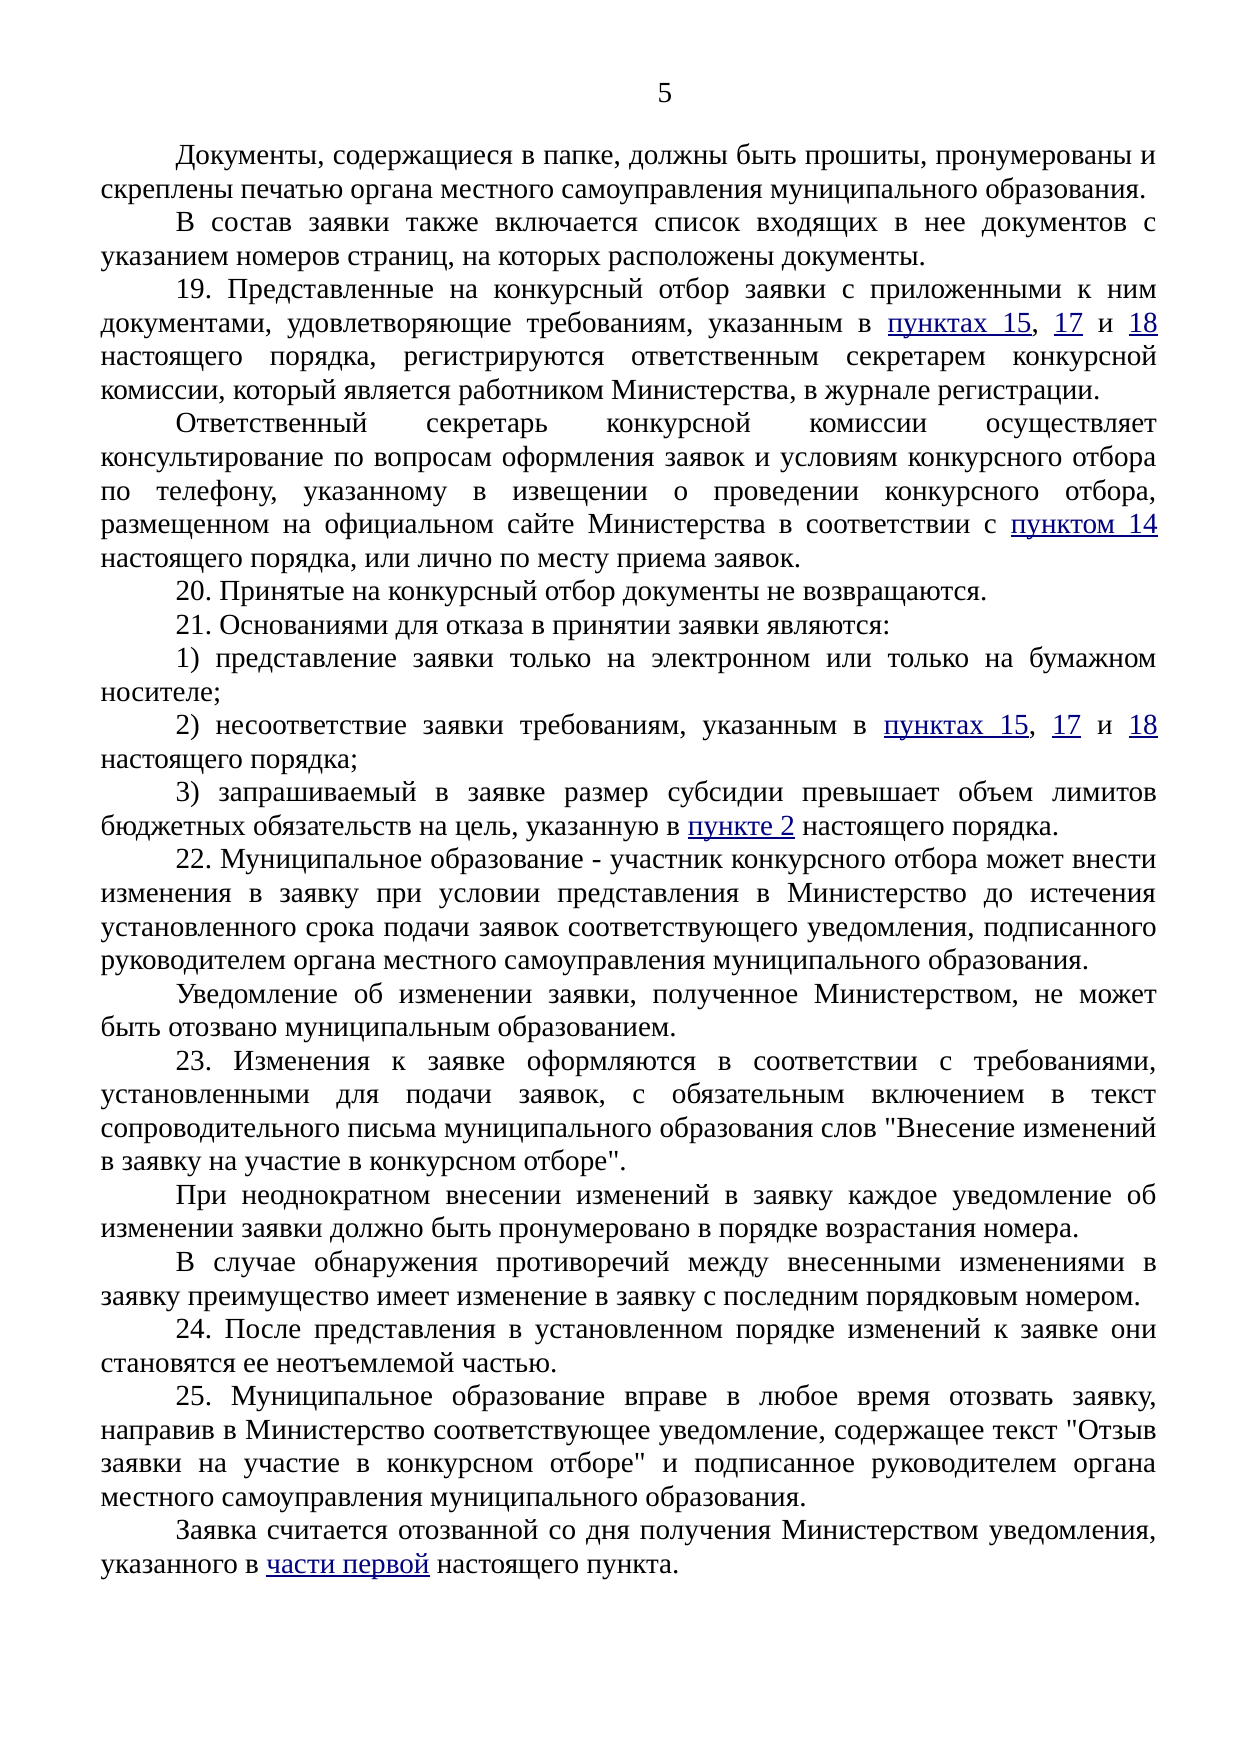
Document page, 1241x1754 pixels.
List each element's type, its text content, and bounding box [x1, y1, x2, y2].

text 20. Принятые на конкурсный отбор документы не возвращаются. [100, 573, 1157, 607]
text Ответственный секретарь конкурсной комиссии осуществляет консультирование по вопросам оформления заявок и условиям конкурсного отбора по телефону, указанному в извещении о проведении конкурсного отбора, размещенном на официальном сайте Министерства в соответствии с пунктом 14 настоящего порядка, или лично по месту приема заявок. [100, 406, 1157, 573]
text 19. Представленные на конкурсный отбор заявки с приложенными к ним документами, удовлетворяющие требованиям, указанным в пунктах 15, 17 и 18 настоящего порядка, регистрируются ответственным секретарем конкурсной комиссии, который является работником Министерства, в журнале регистрации. [100, 271, 1157, 406]
text При неоднократном внесении изменений в заявку каждое уведомление об изменении заявки должно быть пронумеровано в порядке возрастания номера. [100, 1177, 1157, 1244]
text В случае обнаружения противоречий между внесенными изменениями в заявку преимущество имеет изменение в заявку с последним порядковым номером. [100, 1244, 1157, 1311]
text В состав заявки также включается список входящих в нее документов с указанием номеров страниц, на которых расположены документы. [100, 204, 1157, 271]
text 1) представление заявки только на электронном или только на бумажном носителе; [100, 640, 1157, 707]
text 3) запрашиваемый в заявке размер субсидии превышает объем лимитов бюджетных обязательств на цель, указанную в пункте 2 настоящего порядка. [100, 774, 1157, 842]
text 2) несоответствие заявки требованиям, указанным в пунктах 15, 17 и 18 настоящего порядка; [100, 707, 1157, 774]
text 25. Муниципальное образование вправе в любое время отозвать заявку, направив в Министерство соответствующее уведомление, содержащее текст "Отзыв заявки на участие в конкурсном отборе" и подписанное руководителем органа местного самоуправления муниципального образования. [100, 1378, 1157, 1512]
text 23. Изменения к заявке оформляются в соответствии с требованиями, установленными для подачи заявок, с обязательным включением в текст сопроводительного письма муниципального образования слов "Внесение изменений в заявку на участие в конкурсном отборе". [100, 1043, 1157, 1177]
text 22. Муниципальное образование - участник конкурсного отбора может внести изменения в заявку при условии представления в Министерство до истечения установленного срока подачи заявок соответствующего уведомления, подписанного руководителем органа местного самоуправления муниципального образования. [100, 842, 1157, 976]
text 21. Основаниями для отказа в принятии заявки являются: [100, 607, 1157, 640]
text 24. После представления в установленном порядке изменений к заявке они становятся ее неотъемлемой частью. [100, 1311, 1157, 1378]
text Заявка считается отозванной со дня получения Министерством уведомления, указанного в части первой настоящего пункта. [100, 1512, 1157, 1579]
text Документы, содержащиеся в папке, должны быть прошиты, пронумерованы и скреплены печатью органа местного самоуправления муниципального образования. [100, 137, 1157, 204]
text Уведомление об изменении заявки, полученное Министерством, не может быть отозвано муниципальным образованием. [100, 976, 1157, 1043]
